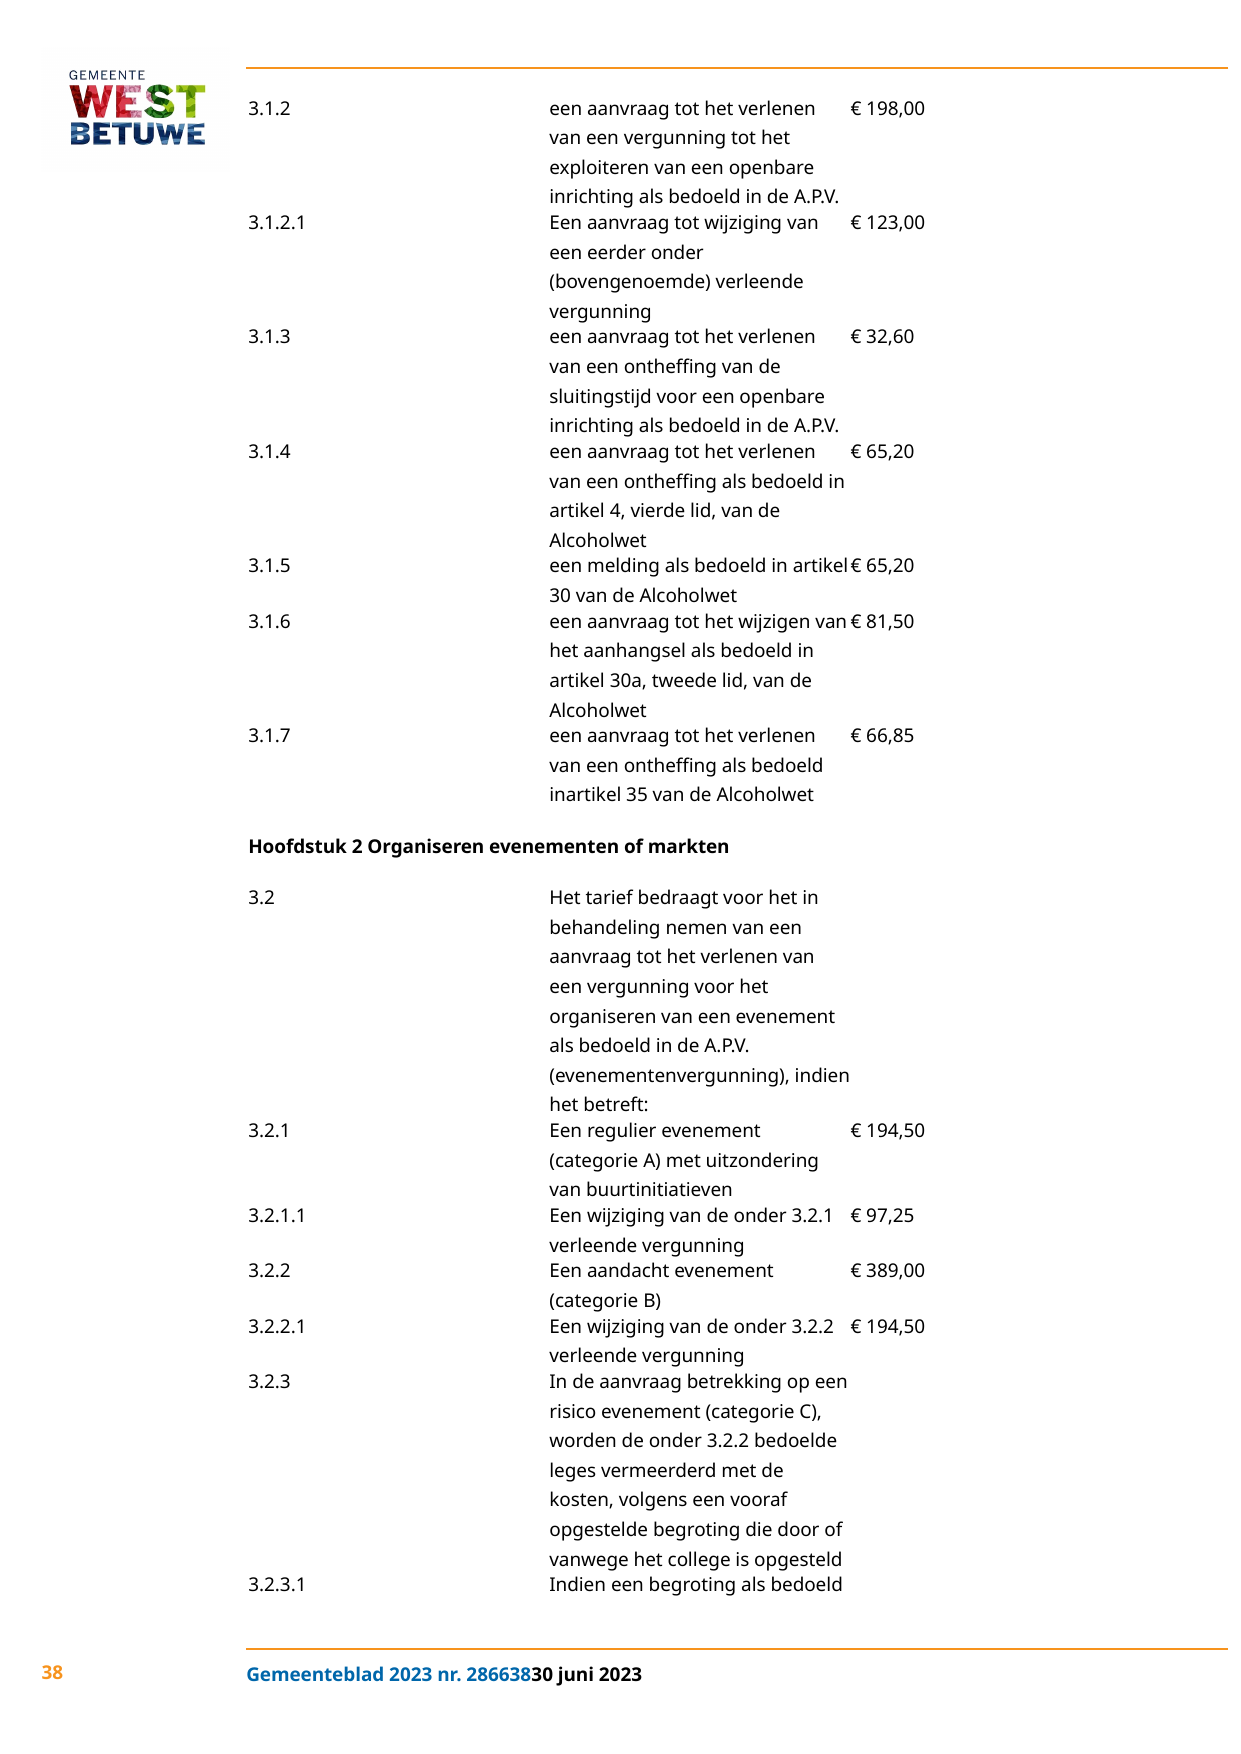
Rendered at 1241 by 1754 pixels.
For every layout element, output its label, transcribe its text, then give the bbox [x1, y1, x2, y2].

table_cell [850, 1368, 1152, 1571]
table_cell [850, 859, 1152, 884]
table_cell € 194,50 [850, 1313, 1152, 1368]
table_cell € 97,25 [850, 1202, 1152, 1258]
table_cell 3.1.2.1 [248, 209, 549, 324]
table_cell 3.1.5 [248, 553, 549, 608]
table_cell [248, 808, 549, 833]
table_cell € 66,85 [850, 723, 1152, 807]
table_cell [248, 859, 549, 884]
table_cell 3.2.1.1 [248, 1202, 549, 1258]
table_cell een aanvraag tot het verlenen van een ontheffing als bedoeld in artikel 4, vierde lid, van de Alcoholwet [549, 438, 850, 553]
table_cell 3.1.3 [248, 324, 549, 438]
table_cell 3.1.6 [248, 608, 549, 722]
table_cell Een regulier evenement (categorie A) met uitzondering van buurtinitiatieven [549, 1118, 850, 1202]
table_cell [850, 1571, 1152, 1597]
table_cell € 389,00 [850, 1258, 1152, 1313]
table_cell 3.2.3.1 [248, 1571, 549, 1597]
table_cell 3.1.4 [248, 438, 549, 553]
table_cell Indien een begroting als bedoeld [549, 1571, 850, 1597]
table_cell [850, 808, 1152, 833]
table_cell Het tarief bedraagt voor het in behandeling nemen van een aanvraag tot het verlenen van een vergunning voor het organiseren van een evenement als bedoeld in de A.P.V. (evenementenvergunning), indien het betreft: [549, 885, 850, 1117]
table_cell € 198,00 [850, 95, 1152, 209]
table_cell Een wijziging van de onder 3.2.2 verleende vergunning [549, 1313, 850, 1368]
table_cell € 123,00 [850, 209, 1152, 324]
table_cell [850, 885, 1152, 1117]
table_cell Een aandacht evenement (categorie B) [549, 1258, 850, 1313]
table_cell [850, 833, 1152, 859]
table_cell Hoofdstuk 2 Organiseren evenementen of markten [248, 833, 850, 859]
table_cell 3.1.2 [248, 95, 549, 209]
table_cell 3.2.2.1 [248, 1313, 549, 1368]
table_cell 3.1.7 [248, 723, 549, 807]
table_cell 3.2.1 [248, 1118, 549, 1202]
table_cell € 32,60 [850, 324, 1152, 438]
table_cell [549, 859, 850, 884]
table_cell € 65,20 [850, 438, 1152, 553]
table_cell Een aanvraag tot wijziging van een eerder onder (bovengenoemde) verleende vergunning [549, 209, 850, 324]
table_cell € 65,20 [850, 553, 1152, 608]
table_cell een aanvraag tot het verlenen van een ontheffing van de sluitingstijd voor een openbare inrichting als bedoeld in de A.P.V. [549, 324, 850, 438]
table_cell een melding als bedoeld in artikel 30 van de Alcoholwet [549, 553, 850, 608]
table_cell 3.2 [248, 885, 549, 1117]
picture [41, 47, 231, 172]
table_cell Een wijziging van de onder 3.2.1 verleende vergunning [549, 1202, 850, 1258]
table_cell [549, 808, 850, 833]
table_cell een aanvraag tot het verlenen van een vergunning tot het exploiteren van een openbare inrichting als bedoeld in de A.P.V. [549, 95, 850, 209]
table_cell In de aanvraag betrekking op een risico evenement (categorie C), worden de onder 3.2.2 bedoelde leges vermeerderd met de kosten, volgens een vooraf opgestelde begroting die door of vanwege het college is opgesteld [549, 1368, 850, 1571]
table_cell € 194,50 [850, 1118, 1152, 1202]
table_cell een aanvraag tot het verlenen van een ontheffing als bedoeld inartikel 35 van de Alcoholwet [549, 723, 850, 807]
table_cell een aanvraag tot het wijzigen van het aanhangsel als bedoeld in artikel 30a, tweede lid, van de Alcoholwet [549, 608, 850, 722]
table_cell € 81,50 [850, 608, 1152, 722]
table_cell 3.2.3 [248, 1368, 549, 1571]
table_cell 3.2.2 [248, 1258, 549, 1313]
